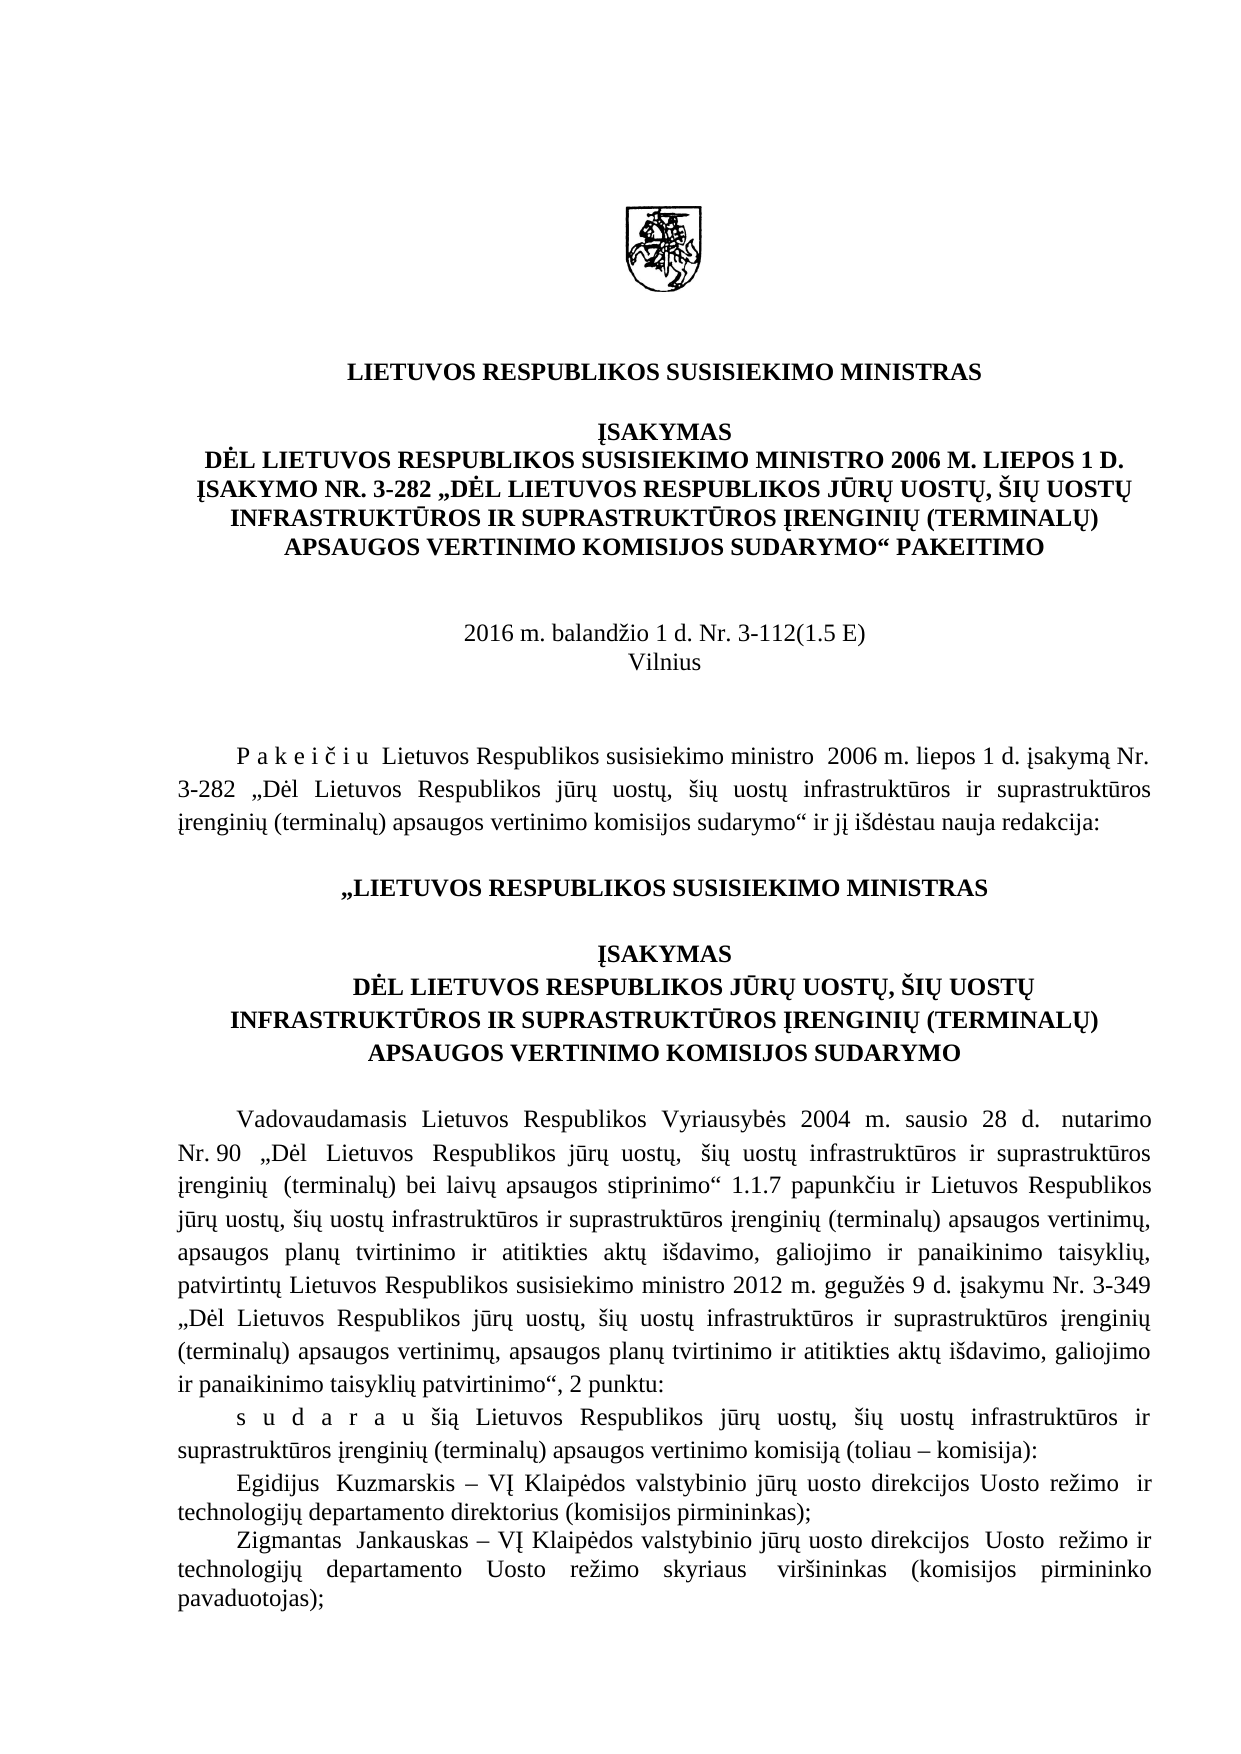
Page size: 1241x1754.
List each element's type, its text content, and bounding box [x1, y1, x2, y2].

text s u d a r a u šią Lietuvos Respublikos jūrų uostų, šių uostų infrastruktūros ir suprastruktūros įrenginių (terminalų) apsaugos vertinimo komisiją (toliau – komisija): [177, 1402, 1152, 1463]
text ĮSAKYMAS [177, 939, 1152, 968]
text P a k e i č i u Lietuvos Respublikos susisiekimo ministro 2006 m. liepos 1 d. įsakymą Nr. 3-282 „Dėl Lietuvos Respublikos jūrų uostų, šių uostų infrastruktūros ir suprastruktūros įrenginių (terminalų) apsaugos vertinimo komisijos sudarymo“ ir jį išdėstau nauja redakcija: [177, 741, 1152, 836]
text 2016 m. balandžio 1 d. Nr. 3-112(1.5 E) [177, 618, 1152, 647]
text Vadovaudamasis Lietuvos Respublikos Vyriausybės 2004 m. sausio 28 d. nutarimo Nr. 90 „Dėl Lietuvos Respublikos jūrų uostų, šių uostų infrastruktūros ir suprastruktūros įrenginių (terminalų) bei laivų apsaugos stiprinimo“ 1.1.7 papunkčiu ir Lietuvos Respublikos jūrų uostų, šių uostų infrastruktūros ir suprastruktūros įrenginių (terminalų) apsaugos vertinimų, apsaugos planų tvirtinimo ir atitikties aktų išdavimo, galiojimo ir panaikinimo taisyklių, patvirtintų Lietuvos Respublikos susisiekimo ministro 2012 m. gegužės 9 d. įsakymu Nr. 3-349 „Dėl Lietuvos Respublikos jūrų uostų, šių uostų infrastruktūros ir suprastruktūros įrenginių (terminalų) apsaugos vertinimų, apsaugos planų tvirtinimo ir atitikties aktų išdavimo, galiojimo ir panaikinimo taisyklių patvirtinimo“, 2 punktu: [177, 1104, 1152, 1397]
text DĖL LIETUVOS RESPUBLIKOS SUSISIEKIMO MINISTRO 2006 M. LIEPOS 1 D. ĮSAKYMO NR. 3-282 „DĖL LIETUVOS RESPUBLIKOS JŪRŲ UOSTŲ, ŠIŲ UOSTŲ INFRASTRUKTŪROS IR SUPRASTRUKTŪROS ĮRENGINIŲ (TERMINALŲ) APSAUGOS VERTINIMO KOMISIJOS SUDARYMO“ PAKEITIMO [177, 445, 1152, 560]
text „LIETUVOS RESPUBLIKOS SUSISIEKIMO MINISTRAS [177, 873, 1152, 902]
text LIETUVOS RESPUBLIKOS SUSISIEKIMO MINISTRAS [177, 357, 1152, 385]
text DĖL LIETUVOS RESPUBLIKOS JŪRŲ UOSTŲ, ŠIŲ UOSTŲ INFRASTRUKTŪROS IR SUPRASTRUKTŪROS ĮRENGINIŲ (TERMINALŲ) APSAUGOS VERTINIMO KOMISIJOS SUDARYMO [177, 972, 1152, 1067]
text ĮSAKYMAS [177, 417, 1152, 445]
text Egidijus Kuzmarskis – VĮ Klaipėdos valstybinio jūrų uosto direkcijos Uosto režimo ir technologijų departamento direktorius (komisijos pirmininkas); [177, 1468, 1152, 1525]
text Vilnius [177, 647, 1152, 675]
text Zigmantas Jankauskas – VĮ Klaipėdos valstybinio jūrų uosto direkcijos Uosto režimo ir technologijų departamento Uosto režimo skyriaus viršininkas (komisijos pirmininko pavaduotojas); [177, 1525, 1152, 1612]
